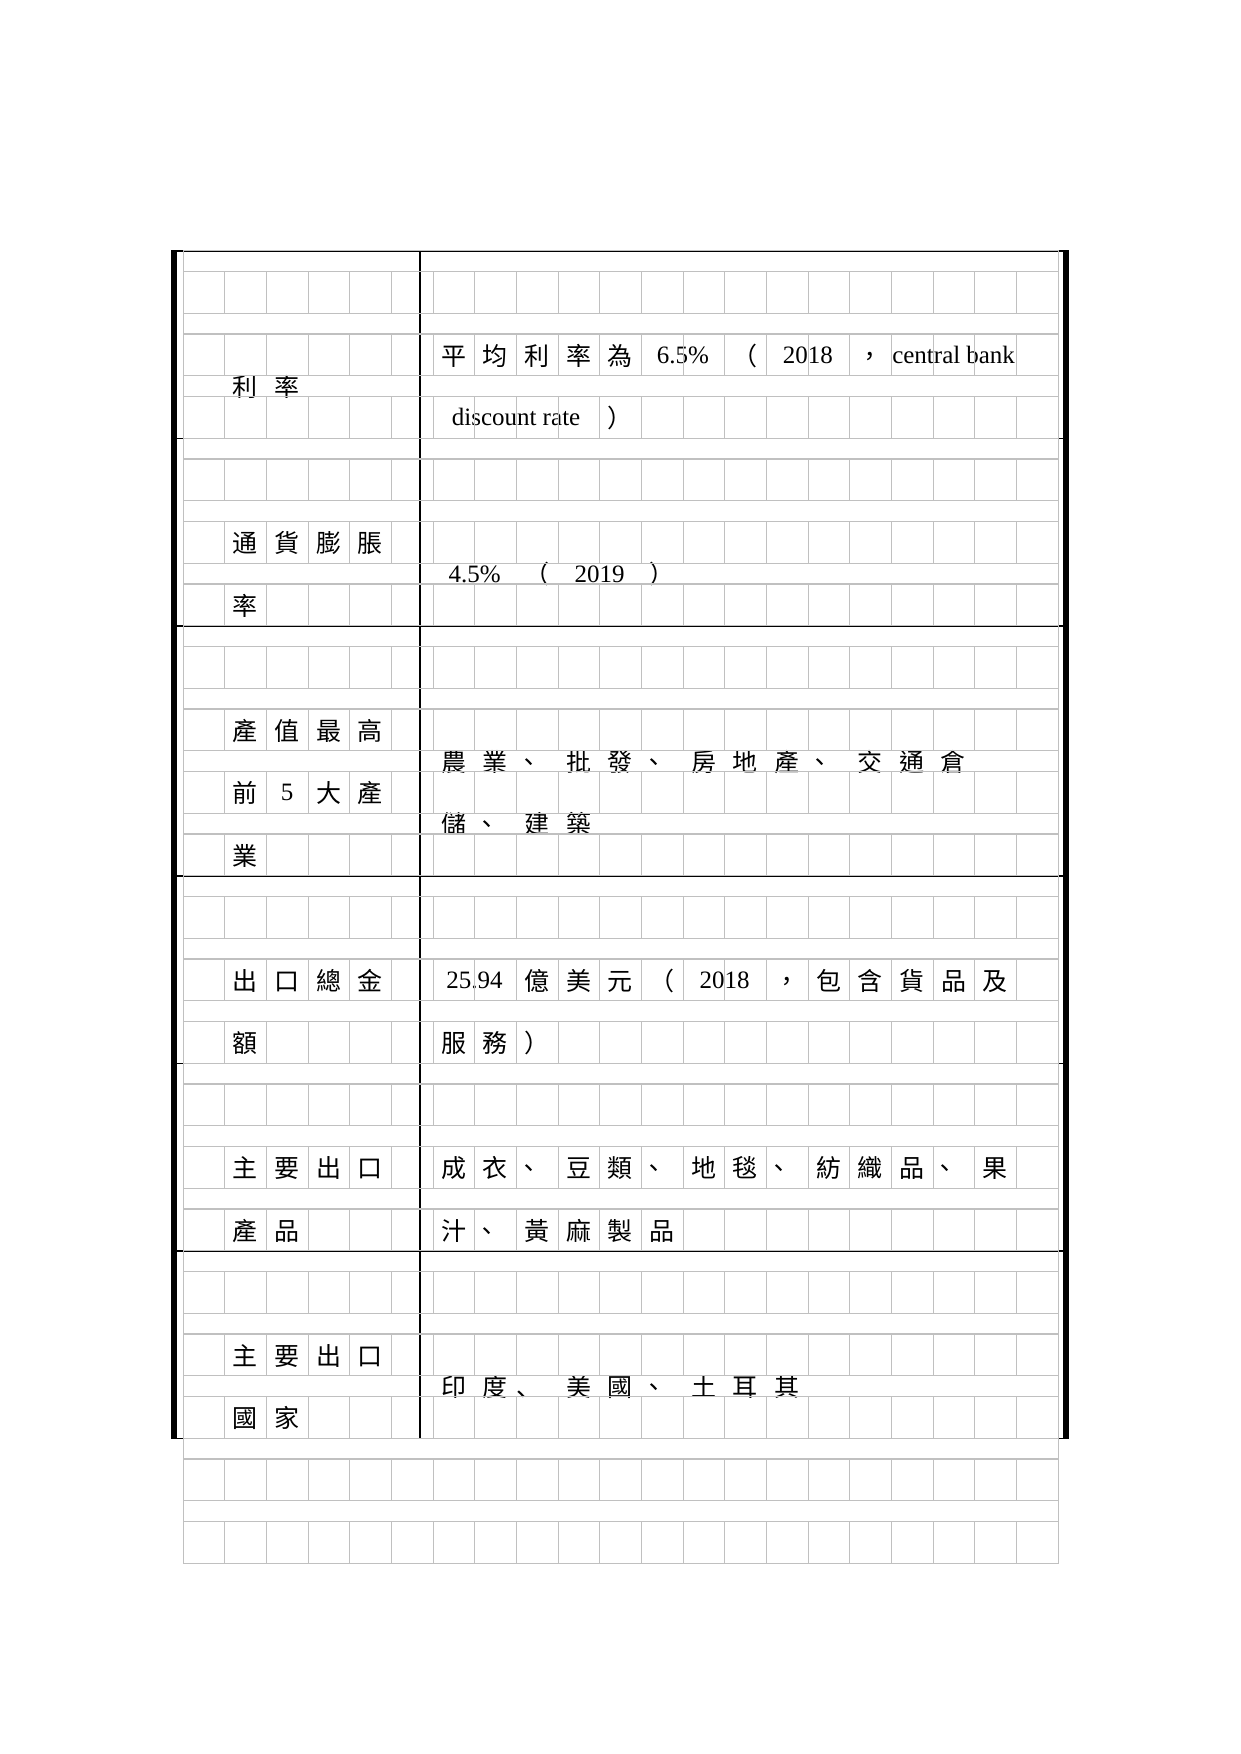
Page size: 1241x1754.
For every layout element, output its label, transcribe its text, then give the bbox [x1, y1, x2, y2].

table_cell 印度、美國、土耳其 [1059, 1252, 1063, 1438]
table_cell 農業、批發、房地產、交通倉儲、建築 [892, 772, 933, 813]
table_cell [267, 460, 308, 500]
table_cell 成衣、豆類、地毯、紡織品、果汁、黃麻製品 [1059, 1064, 1063, 1250]
table_cell [184, 460, 224, 500]
table_cell [350, 1272, 391, 1313]
table_cell 利率 [309, 335, 349, 375]
table_cell 農業、批發、房地產、交通倉儲、建築 [642, 835, 683, 875]
table_cell 4.5%（2019） [684, 585, 724, 625]
table_cell 平均利率為6.5%（2018，central bank discount rate） [684, 397, 724, 438]
table_cell 成衣、豆類、地毯、紡織品、果汁、黃麻製品 [767, 1085, 808, 1125]
table_cell 平均利率為6.5%（2018，central bank discount rate） [475, 272, 516, 313]
table_cell [184, 772, 224, 813]
table_cell 平均利率為6.5%（2018，central bank discount rate） [934, 397, 974, 438]
table_cell 平均利率為6.5%（2018，central bank discount rate） [892, 397, 933, 438]
table_cell 25.94億美元（2018，包含貨品及服務） [600, 960, 641, 1000]
table_cell 農業、批發、房地產、交通倉儲、建築 [767, 772, 808, 813]
table_cell 5 [267, 772, 308, 813]
table_cell 4.5%（2019） [725, 522, 766, 563]
table_cell 成衣、豆類、地毯、紡織品、果汁、黃麻製品 [1017, 1210, 1058, 1250]
table_cell [184, 1147, 224, 1188]
table_cell 25.94億美元（2018，包含貨品及服務） [767, 897, 808, 938]
table_cell 農業、批發、房地產、交通倉儲、建築 [934, 772, 974, 813]
table_cell 成衣、豆類、地毯、紡織品、果汁、黃麻製品 [850, 1210, 891, 1250]
table_cell 成衣、豆類、地毯、紡織品、果汁、黃麻製品 [809, 1210, 849, 1250]
table_cell 平均利率為6.5%（2018，central bank discount rate） [809, 397, 849, 438]
table_cell 印度、美國、土耳其 [642, 1397, 683, 1438]
table_cell [177, 627, 183, 875]
table_cell 平均利率為6.5%（2018，central bank discount rate） [517, 272, 558, 313]
table_cell 農業、批發、房地產、交通倉儲、建築 [934, 710, 974, 750]
table_cell 平均利率為6.5%（2018，central bank discount rate） [767, 397, 808, 438]
table_cell 4.5%（2019） [475, 585, 516, 625]
table_cell 成衣、豆類、地毯、紡織品、果汁、黃麻製品 [517, 1085, 558, 1125]
table_cell [392, 1335, 419, 1375]
table_cell 25.94億美元（2018，包含貨品及服務） [600, 897, 641, 938]
table_cell 25.94億美元（2018，包含貨品及服務） [892, 897, 933, 938]
table_cell 4.5%（2019） [892, 460, 933, 500]
table_cell 4.5%（2019） [684, 522, 724, 563]
table_cell 農業、批發、房地產、交通倉儲、建築 [579, 814, 1058, 833]
table_cell 成衣、豆類、地毯、紡織品、果汁、黃麻製品 [600, 1147, 641, 1188]
table_cell 平均利率為6.5%（2018，central bank discount rate） [1017, 272, 1058, 313]
table_cell 農業、批發、房地產、交通倉儲、建築 [1017, 835, 1058, 875]
table_cell [184, 564, 419, 583]
table_cell [184, 1272, 224, 1313]
table_cell 品 [267, 1210, 308, 1250]
table_cell 平均利率為6.5%（2018，central bank discount rate） [934, 272, 974, 313]
table_cell 印度、美國、土耳其 [600, 1272, 641, 1313]
table_cell 印度、美國、土耳其 [642, 1272, 683, 1313]
table_cell [350, 897, 391, 938]
table_cell 4.5%（2019） [421, 439, 1058, 458]
table_cell 印度、美國、土耳其 [421, 1252, 1058, 1271]
table_cell 25.94億美元（2018，包含貨品及服務） [809, 960, 849, 1000]
table_cell 成衣、豆類、地毯、紡織品、果汁、黃麻製品 [421, 1126, 1058, 1146]
table_cell 25.94億美元（2018，包含貨品及服務） [934, 960, 974, 1000]
table_cell 印度、美國、土耳其 [809, 1272, 849, 1313]
table_cell 成衣、豆類、地毯、紡織品、果汁、黃麻製品 [600, 1085, 641, 1125]
table_cell [184, 689, 419, 708]
table_cell 4.5%（2019） [1017, 585, 1058, 625]
table_cell 4.5%（2019） [892, 585, 933, 625]
table_cell 農業、批發、房地產、交通倉儲、建築 [421, 647, 433, 688]
table_cell 4.5%（2019） [475, 522, 516, 563]
table_cell 印度、美國、土耳其 [850, 1272, 891, 1313]
table_cell [184, 1126, 419, 1146]
table_cell 農業、批發、房地產、交通倉儲、建築 [850, 835, 891, 875]
table_cell 農業、批發、房地產、交通倉儲、建築 [697, 751, 748, 771]
table_cell 印度、美國、土耳其 [421, 1376, 494, 1396]
table_cell 4.5%（2019） [642, 460, 683, 500]
table_cell 成衣、豆類、地毯、紡織品、果汁、黃麻製品 [421, 1210, 433, 1250]
table_cell [184, 1022, 224, 1063]
table_cell 平均利率為6.5%（2018，central bank discount rate） [600, 335, 641, 375]
table_cell [392, 647, 419, 688]
table_cell 4.5%（2019） [543, 564, 655, 583]
table_cell [267, 647, 308, 688]
table_cell 農業、批發、房地產、交通倉儲、建築 [642, 772, 683, 813]
table_cell [392, 1397, 419, 1438]
table_cell 成衣、豆類、地毯、紡織品、果汁、黃麻製品 [892, 1085, 933, 1125]
table_cell 農業、批發、房地產、交通倉儲、建築 [600, 835, 641, 875]
table_cell [177, 1064, 183, 1250]
table_cell 成衣、豆類、地毯、紡織品、果汁、黃麻製品 [975, 1210, 1016, 1250]
table_cell 25.94億美元（2018，包含貨品及服務） [475, 960, 516, 1000]
table_cell 4.5%（2019） [767, 460, 808, 500]
table_cell 成衣、豆類、地毯、紡織品、果汁、黃麻製品 [559, 1085, 599, 1125]
table_cell 成衣、豆類、地毯、紡織品、果汁、黃麻製品 [975, 1085, 1016, 1125]
table_cell 成衣、豆類、地毯、紡織品、果汁、黃麻製品 [434, 1210, 474, 1250]
table_cell 印度、美國、土耳其 [850, 1397, 891, 1438]
table_cell 25.94億美元（2018，包含貨品及服務） [767, 960, 808, 1000]
table_cell 農業、批發、房地產、交通倉儲、建築 [559, 710, 599, 750]
table_cell 農業、批發、房地產、交通倉儲、建築 [421, 772, 433, 813]
table_cell 4.5%（2019） [600, 522, 641, 563]
table_cell 平均利率為6.5%（2018，central bank discount rate） [684, 272, 724, 313]
table_cell 4.5%（2019） [725, 585, 766, 625]
table_cell 金 [350, 960, 391, 1000]
table_cell 成衣、豆類、地毯、紡織品、果汁、黃麻製品 [421, 1064, 1058, 1083]
table_cell 農業、批發、房地產、交通倉儲、建築 [975, 710, 1016, 750]
table_cell 農業、批發、房地產、交通倉儲、建築 [1017, 647, 1058, 688]
table_cell [392, 835, 419, 875]
table_cell 農業、批發、房地產、交通倉儲、建築 [585, 751, 616, 771]
table_cell [184, 1189, 419, 1208]
table_cell 4.5%（2019） [975, 522, 1016, 563]
table_cell 印度、美國、土耳其 [751, 1376, 782, 1396]
table_cell 農業、批發、房地產、交通倉儲、建築 [475, 835, 516, 875]
table_cell 25.94億美元（2018，包含貨品及服務） [1017, 897, 1058, 938]
table_cell 農業、批發、房地產、交通倉儲、建築 [1059, 627, 1063, 875]
table_cell 農業、批發、房地產、交通倉儲、建築 [850, 710, 891, 750]
table_cell 農業、批發、房地產、交通倉儲、建築 [529, 814, 585, 833]
table_cell 平均利率為6.5%（2018，central bank discount rate） [809, 272, 849, 313]
table_cell 印度、美國、土耳其 [684, 1397, 724, 1438]
table_cell 4.5%（2019） [654, 564, 1058, 583]
table_cell [184, 1314, 419, 1333]
table_cell 25.94億美元（2018，包含貨品及服務） [684, 1022, 724, 1063]
table_cell 農業、批發、房地產、交通倉儲、建築 [809, 835, 849, 875]
table_cell [184, 501, 419, 521]
table_cell 平均利率為6.5%（2018，central bank discount rate） [767, 272, 808, 313]
table_cell 農業、批發、房地產、交通倉儲、建築 [809, 647, 849, 688]
table_cell 口 [350, 1147, 391, 1188]
table_cell 平均利率為6.5%（2018，central bank discount rate） [642, 335, 683, 375]
table_cell 農業、批發、房地產、交通倉儲、建築 [559, 835, 599, 875]
table_cell 印度、美國、土耳其 [559, 1335, 599, 1375]
table_cell 成衣、豆類、地毯、紡織品、果汁、黃麻製品 [434, 1147, 474, 1188]
table_cell 25.94億美元（2018，包含貨品及服務） [725, 960, 766, 1000]
table_cell 成衣、豆類、地毯、紡織品、果汁、黃麻製品 [475, 1210, 516, 1250]
table_cell 平均利率為6.5%（2018，central bank discount rate） [725, 272, 766, 313]
table_cell 利率 [184, 376, 239, 396]
table_cell 25.94億美元（2018，包含貨品及服務） [434, 897, 474, 938]
table_cell [184, 1397, 224, 1438]
table_cell 印度、美國、土耳其 [579, 1376, 609, 1396]
table_cell 印度、美國、土耳其 [434, 1335, 474, 1375]
table_cell 印度、美國、土耳其 [975, 1272, 1016, 1313]
table_cell 貨 [267, 522, 308, 563]
table_cell 4.5%（2019） [517, 460, 558, 500]
table_cell [184, 814, 419, 833]
table_cell 4.5%（2019） [850, 460, 891, 500]
table_cell 平均利率為6.5%（2018，central bank discount rate） [600, 272, 641, 313]
table_cell 產 [350, 772, 391, 813]
table_cell [225, 460, 266, 500]
table_cell 平均利率為6.5%（2018，central bank discount rate） [684, 335, 724, 375]
table_cell 25.94億美元（2018，包含貨品及服務） [892, 1022, 933, 1063]
table_cell [225, 897, 266, 938]
table_cell 印度、美國、土耳其 [975, 1397, 1016, 1438]
table_cell 農業、批發、房地產、交通倉儲、建築 [517, 772, 558, 813]
table_cell 農業、批發、房地產、交通倉儲、建築 [975, 772, 1016, 813]
table_cell [392, 1272, 419, 1313]
table_cell 印度、美國、土耳其 [1017, 1272, 1058, 1313]
table_cell 平均利率為6.5%（2018，central bank discount rate） [1017, 397, 1058, 438]
table_cell [184, 835, 224, 875]
table_cell 農業、批發、房地產、交通倉儲、建築 [892, 647, 933, 688]
table_cell [350, 460, 391, 500]
table_cell [350, 1210, 391, 1250]
table_cell 農業、批發、房地產、交通倉儲、建築 [767, 835, 808, 875]
table_cell 要 [267, 1147, 308, 1188]
table_cell [184, 627, 419, 646]
table_cell 農業、批發、房地產、交通倉儲、建築 [475, 710, 516, 750]
table_cell 膨 [309, 522, 349, 563]
table_cell 利率 [184, 252, 419, 271]
table_cell 農業、批發、房地產、交通倉儲、建築 [1017, 772, 1058, 813]
table_cell 25.94億美元（2018，包含貨品及服務） [559, 1022, 599, 1063]
table_cell 成衣、豆類、地毯、紡織品、果汁、黃麻製品 [421, 1147, 433, 1188]
table_cell 農業、批發、房地產、交通倉儲、建築 [767, 647, 808, 688]
table_cell 成衣、豆類、地毯、紡織品、果汁、黃麻製品 [850, 1147, 891, 1188]
table_cell 成衣、豆類、地毯、紡織品、果汁、黃麻製品 [642, 1147, 683, 1188]
table_cell 農業、批發、房地產、交通倉儲、建築 [684, 710, 724, 750]
table_cell 印度、美國、土耳其 [475, 1335, 516, 1375]
table_cell 農業、批發、房地產、交通倉儲、建築 [600, 710, 641, 750]
table_cell 平均利率為6.5%（2018，central bank discount rate） [421, 314, 1058, 333]
table_cell 農業、批發、房地產、交通倉儲、建築 [559, 647, 599, 688]
table_cell 成衣、豆類、地毯、紡織品、果汁、黃麻製品 [475, 1085, 516, 1125]
table_cell [309, 460, 349, 500]
table_cell 平均利率為6.5%（2018，central bank discount rate） [975, 335, 1016, 375]
table_cell 利率 [267, 335, 308, 375]
table_cell 4.5%（2019） [934, 522, 974, 563]
table_cell 平均利率為6.5%（2018，central bank discount rate） [850, 272, 891, 313]
table_cell 印度、美國、土耳其 [767, 1335, 808, 1375]
table_cell [350, 647, 391, 688]
table_cell [184, 1064, 419, 1083]
table_cell 25.94億美元（2018，包含貨品及服務） [434, 960, 474, 1000]
table_cell 值 [267, 710, 308, 750]
table_cell 口 [267, 960, 308, 1000]
table_cell 利率 [392, 397, 419, 438]
table_cell 農業、批發、房地產、交通倉儲、建築 [434, 772, 474, 813]
table_cell 農業、批發、房地產、交通倉儲、建築 [612, 751, 700, 771]
table_cell 利率 [392, 335, 419, 375]
table_cell 利率 [267, 397, 308, 438]
table_cell 25.94億美元（2018，包含貨品及服務） [517, 1022, 558, 1063]
table_cell [177, 877, 183, 1063]
table_cell 利率 [240, 376, 253, 396]
table_cell 25.94億美元（2018，包含貨品及服務） [975, 960, 1016, 1000]
table_cell 印度、美國、土耳其 [934, 1272, 974, 1313]
table_cell [392, 772, 419, 813]
table_cell 農業、批發、房地產、交通倉儲、建築 [600, 647, 641, 688]
table_cell [309, 1397, 349, 1438]
table_cell 印度、美國、土耳其 [475, 1397, 516, 1438]
table_cell 印度、美國、土耳其 [434, 1397, 474, 1438]
table_cell 4.5%（2019） [1059, 439, 1063, 625]
table_cell 印度、美國、土耳其 [600, 1335, 641, 1375]
table_cell 通 [225, 522, 266, 563]
table_cell 成衣、豆類、地毯、紡織品、果汁、黃麻製品 [421, 1085, 433, 1125]
table_cell 25.94億美元（2018，包含貨品及服務） [421, 1001, 1058, 1021]
table_cell 農業、批發、房地產、交通倉儲、建築 [850, 647, 891, 688]
table_cell [184, 522, 224, 563]
table_cell 農業、批發、房地產、交通倉儲、建築 [421, 627, 1058, 646]
table_cell 農業、批發、房地產、交通倉儲、建築 [495, 751, 571, 771]
table_cell 印度、美國、土耳其 [684, 1272, 724, 1313]
table_cell [309, 647, 349, 688]
table_cell 4.5%（2019） [517, 522, 558, 563]
table_cell [309, 1272, 349, 1313]
table_cell [309, 585, 349, 625]
table_cell 成衣、豆類、地毯、紡織品、果汁、黃麻製品 [767, 1210, 808, 1250]
table_cell 成衣、豆類、地毯、紡織品、果汁、黃麻製品 [725, 1085, 766, 1125]
table_cell 25.94億美元（2018，包含貨品及服務） [1017, 960, 1058, 1000]
table_cell 利率 [392, 272, 419, 313]
table_cell 4.5%（2019） [421, 585, 433, 625]
table_cell 4.5%（2019） [809, 585, 849, 625]
table_cell 農業、批發、房地產、交通倉儲、建築 [892, 835, 933, 875]
table_cell 25.94億美元（2018，包含貨品及服務） [975, 1022, 1016, 1063]
table_cell 4.5%（2019） [434, 460, 474, 500]
table_cell 25.94億美元（2018，包含貨品及服務） [809, 897, 849, 938]
table_cell 平均利率為6.5%（2018，central bank discount rate） [934, 335, 974, 375]
table_cell 印度、美國、土耳其 [517, 1335, 558, 1375]
table_cell [184, 960, 224, 1000]
table_cell 4.5%（2019） [1017, 522, 1058, 563]
table_cell 前 [225, 772, 266, 813]
table_cell 25.94億美元（2018，包含貨品及服務） [475, 897, 516, 938]
table_cell 主 [225, 1335, 266, 1375]
table_cell 產 [225, 710, 266, 750]
table_cell 成衣、豆類、地毯、紡織品、果汁、黃麻製品 [1017, 1147, 1058, 1188]
table_cell 印度、美國、土耳其 [421, 1335, 433, 1375]
table_cell 平均利率為6.5%（2018，central bank discount rate） [975, 397, 1016, 438]
table_cell 印度、美國、土耳其 [809, 1397, 849, 1438]
table_cell [267, 835, 308, 875]
table_cell 印度、美國、土耳其 [421, 1272, 433, 1313]
table_cell 成衣、豆類、地毯、紡織品、果汁、黃麻製品 [434, 1085, 474, 1125]
table_cell 成衣、豆類、地毯、紡織品、果汁、黃麻製品 [892, 1147, 933, 1188]
table_cell [392, 897, 419, 938]
table_cell 印度、美國、土耳其 [600, 1397, 641, 1438]
table_cell 25.94億美元（2018，包含貨品及服務） [809, 1022, 849, 1063]
table_cell 農業、批發、房地產、交通倉儲、建築 [745, 751, 786, 771]
table_cell [184, 897, 224, 938]
table_cell 平均利率為6.5%（2018，central bank discount rate） [850, 397, 891, 438]
table_cell 25.94億美元（2018，包含貨品及服務） [517, 897, 558, 938]
table_cell 25.94億美元（2018，包含貨品及服務） [642, 960, 683, 1000]
table_cell 印度、美國、土耳其 [850, 1335, 891, 1375]
table_cell [184, 1210, 224, 1250]
table_cell 4.5%（2019） [809, 522, 849, 563]
table_cell 25.94億美元（2018，包含貨品及服務） [475, 1022, 516, 1063]
table_cell 印度、美國、土耳其 [934, 1335, 974, 1375]
table_cell 平均利率為6.5%（2018，central bank discount rate） [559, 397, 599, 438]
table_cell 利率 [225, 397, 266, 438]
table_cell 印度、美國、土耳其 [517, 1272, 558, 1313]
table_cell 4.5%（2019） [767, 585, 808, 625]
table_cell [392, 460, 419, 500]
table_cell 利率 [350, 397, 391, 438]
table_cell 農業、批發、房地產、交通倉儲、建築 [684, 772, 724, 813]
table_cell 平均利率為6.5%（2018，central bank discount rate） [809, 335, 849, 375]
table_cell 成衣、豆類、地毯、紡織品、果汁、黃麻製品 [642, 1085, 683, 1125]
table_cell 印度、美國、土耳其 [421, 1397, 433, 1438]
table_cell 成衣、豆類、地毯、紡織品、果汁、黃麻製品 [1017, 1085, 1058, 1125]
table_cell 印度、美國、土耳其 [611, 1378, 628, 1395]
table_cell [184, 877, 419, 896]
table_cell [267, 585, 308, 625]
table_cell 成衣、豆類、地毯、紡織品、果汁、黃麻製品 [421, 1189, 1058, 1208]
table_cell [350, 1085, 391, 1125]
table_cell [392, 1147, 419, 1188]
table_cell 印度、美國、土耳其 [421, 1314, 1058, 1333]
table_cell 農業、批發、房地產、交通倉儲、建築 [850, 772, 891, 813]
table_cell 4.5%（2019） [892, 522, 933, 563]
table_cell 利率 [309, 272, 349, 313]
table_cell 成衣、豆類、地毯、紡織品、果汁、黃麻製品 [767, 1147, 808, 1188]
table_cell 成衣、豆類、地毯、紡織品、果汁、黃麻製品 [559, 1147, 599, 1188]
table_cell 產 [225, 1210, 266, 1250]
table_cell 25.94億美元（2018，包含貨品及服務） [434, 1022, 474, 1063]
table_cell 平均利率為6.5%（2018，central bank discount rate） [725, 397, 766, 438]
table_cell 4.5%（2019） [850, 585, 891, 625]
table_cell [177, 439, 183, 625]
table_cell 口 [350, 1335, 391, 1375]
table_cell 印度、美國、土耳其 [1017, 1335, 1058, 1375]
table_cell 印度、美國、土耳其 [517, 1397, 558, 1438]
table_cell 要 [267, 1335, 308, 1375]
table_cell 印度、美國、土耳其 [630, 1376, 702, 1396]
table_cell 4.5%（2019） [600, 460, 641, 500]
table_cell [177, 1252, 183, 1438]
table_cell 印度、美國、土耳其 [892, 1397, 933, 1438]
table_cell 出 [225, 960, 266, 1000]
table_cell 農業、批發、房地產、交通倉儲、建築 [434, 710, 474, 750]
table_cell 農業、批發、房地產、交通倉儲、建築 [725, 647, 766, 688]
table_cell [392, 710, 419, 750]
table_cell 平均利率為6.5%（2018，central bank discount rate） [642, 272, 683, 313]
table_cell 印度、美國、土耳其 [559, 1397, 599, 1438]
table_cell 平均利率為6.5%（2018，central bank discount rate） [517, 335, 558, 375]
table_cell 成衣、豆類、地毯、紡織品、果汁、黃麻製品 [642, 1210, 683, 1250]
table_cell 4.5%（2019） [809, 460, 849, 500]
table_cell 農業、批發、房地產、交通倉儲、建築 [975, 835, 1016, 875]
table_cell 25.94億美元（2018，包含貨品及服務） [421, 1022, 433, 1063]
table_cell [184, 710, 224, 750]
table_cell 農業、批發、房地產、交通倉儲、建築 [421, 689, 1058, 708]
table_cell 印度、美國、土耳其 [892, 1272, 933, 1313]
table_cell 農業、批發、房地產、交通倉儲、建築 [809, 772, 849, 813]
table_cell 農業、批發、房地產、交通倉儲、建築 [725, 772, 766, 813]
table_cell 平均利率為6.5%（2018，central bank discount rate） [475, 335, 516, 375]
table_cell 印度、美國、土耳其 [934, 1397, 974, 1438]
table_cell 4.5%（2019） [600, 585, 641, 625]
table_cell 25.94億美元（2018，包含貨品及服務） [642, 1022, 683, 1063]
table_cell [350, 585, 391, 625]
table_cell 農業、批發、房地產、交通倉儲、建築 [421, 751, 494, 771]
table_cell 平均利率為6.5%（2018，central bank discount rate） [475, 397, 516, 438]
table_cell 成衣、豆類、地毯、紡織品、果汁、黃麻製品 [975, 1147, 1016, 1188]
table_cell 25.94億美元（2018，包含貨品及服務） [1059, 877, 1063, 1063]
table_cell 利率 [184, 314, 419, 333]
table_cell 4.5%（2019） [559, 585, 599, 625]
table_cell 印度、美國、土耳其 [475, 1272, 516, 1313]
table_cell 印度、美國、土耳其 [892, 1335, 933, 1375]
table_cell 4.5%（2019） [1017, 460, 1058, 500]
table_cell 印度、美國、土耳其 [642, 1335, 683, 1375]
table_cell 25.94億美元（2018，包含貨品及服務） [1017, 1022, 1058, 1063]
table_cell [225, 1085, 266, 1125]
table_cell [309, 1085, 349, 1125]
table_cell 成衣、豆類、地毯、紡織品、果汁、黃麻製品 [600, 1210, 641, 1250]
table_cell [184, 1001, 419, 1021]
table_cell 農業、批發、房地產、交通倉儲、建築 [767, 710, 808, 750]
table_cell [267, 1022, 308, 1063]
table_cell 平均利率為6.5%（2018，central bank discount rate） [434, 335, 474, 375]
table_cell [184, 585, 224, 625]
table_cell 率 [225, 585, 266, 625]
table_cell [392, 960, 419, 1000]
table_cell [184, 1335, 224, 1375]
table_cell 平均利率為6.5%（2018，central bank discount rate） [559, 272, 599, 313]
table_cell [225, 1272, 266, 1313]
table_cell 4.5%（2019） [421, 460, 433, 500]
table_cell 高 [350, 710, 391, 750]
table_cell [309, 1210, 349, 1250]
table_cell 成衣、豆類、地毯、紡織品、果汁、黃麻製品 [684, 1210, 724, 1250]
table_cell 成衣、豆類、地毯、紡織品、果汁、黃麻製品 [475, 1147, 516, 1188]
table_cell 利率 [184, 397, 224, 438]
table_cell 農業、批發、房地產、交通倉儲、建築 [684, 647, 724, 688]
table_cell [392, 1022, 419, 1063]
table_cell 4.5%（2019） [725, 460, 766, 500]
table_cell [267, 1272, 308, 1313]
table_cell 農業、批發、房地產、交通倉儲、建築 [934, 835, 974, 875]
table_cell 4.5%（2019） [559, 460, 599, 500]
table_cell 平均利率為6.5%（2018，central bank discount rate） [642, 397, 683, 438]
table_cell 平均利率為6.5%（2018，central bank discount rate） [517, 397, 558, 438]
table_cell 平均利率為6.5%（2018，central bank discount rate） [421, 252, 1058, 271]
table_cell [184, 939, 419, 958]
table_cell [184, 751, 419, 771]
table_cell 農業、批發、房地產、交通倉儲、建築 [1017, 710, 1058, 750]
table_cell 成衣、豆類、地毯、紡織品、果汁、黃麻製品 [934, 1085, 974, 1125]
table_cell 利率 [184, 335, 224, 375]
table_cell [392, 585, 419, 625]
table_cell 平均利率為6.5%（2018，central bank discount rate） [559, 335, 599, 375]
table_cell 25.94億美元（2018，包含貨品及服務） [642, 897, 683, 938]
table_cell 農業、批發、房地產、交通倉儲、建築 [642, 647, 683, 688]
table_cell 平均利率為6.5%（2018，central bank discount rate） [725, 335, 766, 375]
table_cell [350, 1022, 391, 1063]
table_cell 4.5%（2019） [975, 585, 1016, 625]
table_cell 農業、批發、房地產、交通倉儲、建築 [934, 647, 974, 688]
table_cell 25.94億美元（2018，包含貨品及服務） [517, 960, 558, 1000]
table_cell 成衣、豆類、地毯、紡織品、果汁、黃麻製品 [725, 1210, 766, 1250]
table_cell 成衣、豆類、地毯、紡織品、果汁、黃麻製品 [934, 1210, 974, 1250]
table_cell 利率 [225, 272, 266, 313]
table_cell 4.5%（2019） [850, 522, 891, 563]
table_cell 25.94億美元（2018，包含貨品及服務） [725, 1022, 766, 1063]
table_cell 脹 [350, 522, 391, 563]
table_cell 4.5%（2019） [934, 585, 974, 625]
table_cell 農業、批發、房地產、交通倉儲、建築 [684, 835, 724, 875]
table_cell 業 [225, 835, 266, 875]
table_cell 4.5%（2019） [642, 585, 683, 625]
table_cell 平均利率為6.5%（2018，central bank discount rate） [975, 272, 1016, 313]
table_cell 平均利率為6.5%（2018，central bank discount rate） [1017, 335, 1058, 375]
table_cell 印度、美國、土耳其 [725, 1335, 766, 1375]
table_cell 農業、批發、房地產、交通倉儲、建築 [421, 814, 446, 833]
table_cell 成衣、豆類、地毯、紡織品、果汁、黃麻製品 [809, 1085, 849, 1125]
table_cell 25.94億美元（2018，包含貨品及服務） [684, 960, 724, 1000]
table_cell 成衣、豆類、地毯、紡織品、果汁、黃麻製品 [684, 1085, 724, 1125]
table_cell 農業、批發、房地產、交通倉儲、建築 [725, 835, 766, 875]
table_cell 4.5%（2019） [421, 564, 544, 583]
table_cell 最 [309, 710, 349, 750]
table_cell 利率 [184, 272, 224, 313]
table_cell 農業、批發、房地產、交通倉儲、建築 [600, 772, 641, 813]
table_cell 25.94億美元（2018，包含貨品及服務） [421, 939, 1058, 958]
table_cell 25.94億美元（2018，包含貨品及服務） [934, 1022, 974, 1063]
table_cell 4.5%（2019） [434, 585, 474, 625]
table_cell 農業、批發、房地產、交通倉儲、建築 [421, 835, 433, 875]
table_cell 成衣、豆類、地毯、紡織品、果汁、黃麻製品 [809, 1147, 849, 1188]
table_cell [309, 835, 349, 875]
table_cell 4.5%（2019） [767, 522, 808, 563]
table_cell 4.5%（2019） [475, 460, 516, 500]
table_cell 出 [309, 1147, 349, 1188]
table_cell [184, 1376, 419, 1396]
table_cell 農業、批發、房地產、交通倉儲、建築 [475, 647, 516, 688]
table_cell 利率 [177, 252, 183, 438]
table_cell [309, 897, 349, 938]
table_cell 利率 [350, 272, 391, 313]
table_cell 25.94億美元（2018，包含貨品及服務） [421, 960, 433, 1000]
table_cell 國 [225, 1397, 266, 1438]
table_cell 4.5%（2019） [934, 460, 974, 500]
table_cell 成衣、豆類、地毯、紡織品、果汁、黃麻製品 [850, 1085, 891, 1125]
table_cell 25.94億美元（2018，包含貨品及服務） [684, 897, 724, 938]
table_cell 利率 [267, 272, 308, 313]
table_cell 印度、美國、土耳其 [809, 1335, 849, 1375]
table_cell 主 [225, 1147, 266, 1188]
table_cell 農業、批發、房地產、交通倉儲、建築 [475, 772, 516, 813]
table_cell [392, 522, 419, 563]
table_cell 成衣、豆類、地毯、紡織品、果汁、黃麻製品 [684, 1147, 724, 1188]
table_cell 農業、批發、房地產、交通倉儲、建築 [725, 710, 766, 750]
table_cell 25.94億美元（2018，包含貨品及服務） [600, 1022, 641, 1063]
table_cell 農業、批發、房地產、交通倉儲、建築 [434, 647, 474, 688]
table_cell 25.94億美元（2018，包含貨品及服務） [421, 877, 1058, 896]
table_cell 印度、美國、土耳其 [767, 1272, 808, 1313]
table_cell 農業、批發、房地產、交通倉儲、建築 [559, 772, 599, 813]
table_cell 成衣、豆類、地毯、紡織品、果汁、黃麻製品 [517, 1147, 558, 1188]
table_cell 農業、批發、房地產、交通倉儲、建築 [517, 710, 558, 750]
table_cell 25.94億美元（2018，包含貨品及服務） [559, 960, 599, 1000]
table_cell [184, 1085, 224, 1125]
table_cell 農業、批發、房地產、交通倉儲、建築 [892, 710, 933, 750]
table_cell 4.5%（2019） [975, 460, 1016, 500]
table_cell 平均利率為6.5%（2018，central bank discount rate） [434, 272, 474, 313]
table_cell [225, 647, 266, 688]
table_cell 農業、批發、房地產、交通倉儲、建築 [434, 835, 474, 875]
table_cell 利率 [225, 335, 266, 375]
table_cell 25.94億美元（2018，包含貨品及服務） [767, 1022, 808, 1063]
table_cell 平均利率為6.5%（2018，central bank discount rate） [767, 335, 808, 375]
table_cell 成衣、豆類、地毯、紡織品、果汁、黃麻製品 [517, 1210, 558, 1250]
table_cell [309, 1022, 349, 1063]
table_cell 平均利率為6.5%（2018，central bank discount rate） [892, 272, 933, 313]
table_cell 4.5%（2019） [517, 585, 558, 625]
table_cell 印度、美國、土耳其 [790, 1376, 1058, 1396]
table_cell [392, 1210, 419, 1250]
table_cell 農業、批發、房地產、交通倉儲、建築 [975, 647, 1016, 688]
table_cell 4.5%（2019） [421, 501, 1058, 521]
table_cell 印度、美國、土耳其 [725, 1397, 766, 1438]
table_cell 利率 [255, 376, 419, 396]
table_cell 出 [309, 1335, 349, 1375]
table_cell 利率 [309, 397, 349, 438]
table_cell 25.94億美元（2018，包含貨品及服務） [421, 897, 433, 938]
table_cell 4.5%（2019） [684, 460, 724, 500]
table_cell 4.5%（2019） [421, 522, 433, 563]
table_cell 平均利率為6.5%（2018，central bank discount rate） [421, 376, 1058, 396]
table_cell 農業、批發、房地產、交通倉儲、建築 [779, 751, 1058, 771]
table_cell [392, 1085, 419, 1125]
table_cell 印度、美國、土耳其 [434, 1272, 474, 1313]
table_cell 大 [309, 772, 349, 813]
table_cell 平均利率為6.5%（2018，central bank discount rate） [850, 335, 891, 375]
table_cell 印度、美國、土耳其 [767, 1397, 808, 1438]
table_cell 25.94億美元（2018，包含貨品及服務） [975, 897, 1016, 938]
table_cell [267, 1085, 308, 1125]
table_cell 4.5%（2019） [642, 522, 683, 563]
table_cell 25.94億美元（2018，包含貨品及服務） [850, 1022, 891, 1063]
table_cell 額 [225, 1022, 266, 1063]
table_cell 成衣、豆類、地毯、紡織品、果汁、黃麻製品 [725, 1147, 766, 1188]
table_cell 4.5%（2019） [434, 522, 474, 563]
table_cell 農業、批發、房地產、交通倉儲、建築 [809, 710, 849, 750]
table_cell [184, 647, 224, 688]
table_cell [267, 897, 308, 938]
table_cell 印度、美國、土耳其 [1017, 1397, 1058, 1438]
table_cell 成衣、豆類、地毯、紡織品、果汁、黃麻製品 [559, 1210, 599, 1250]
table_cell 印度、美國、土耳其 [975, 1335, 1016, 1375]
table_cell 25.94億美元（2018，包含貨品及服務） [725, 897, 766, 938]
table_cell 25.94億美元（2018，包含貨品及服務） [934, 897, 974, 938]
table_cell 農業、批發、房地產、交通倉儲、建築 [642, 710, 683, 750]
table_cell 4.5%（2019） [559, 522, 599, 563]
table_cell 家 [267, 1397, 308, 1438]
table_cell 印度、美國、土耳其 [704, 1376, 749, 1396]
table_cell 平均利率為6.5%（2018，central bank discount rate） [434, 397, 474, 438]
table_cell 平均利率為6.5%（2018，central bank discount rate） [600, 397, 641, 438]
table_cell [350, 1397, 391, 1438]
table_cell 農業、批發、房地產、交通倉儲、建築 [459, 814, 530, 833]
table_cell 成衣、豆類、地毯、紡織品、果汁、黃麻製品 [934, 1147, 974, 1188]
table_cell 成衣、豆類、地毯、紡織品、果汁、黃麻製品 [892, 1210, 933, 1250]
table_cell 農業、批發、房地產、交通倉儲、建築 [517, 647, 558, 688]
table_cell 總 [309, 960, 349, 1000]
table_cell 農業、批發、房地產、交通倉儲、建築 [517, 835, 558, 875]
table_cell [350, 835, 391, 875]
table_cell 25.94億美元（2018，包含貨品及服務） [559, 897, 599, 938]
table_cell 25.94億美元（2018，包含貨品及服務） [850, 897, 891, 938]
table_cell 印度、美國、土耳其 [559, 1272, 599, 1313]
table_cell 印度、美國、土耳其 [725, 1272, 766, 1313]
table_cell [184, 439, 419, 458]
table_cell 農業、批發、房地產、交通倉儲、建築 [421, 710, 433, 750]
table_cell 印度、美國、土耳其 [684, 1335, 724, 1375]
table_cell 25.94億美元（2018，包含貨品及服務） [892, 960, 933, 1000]
table_cell 利率 [350, 335, 391, 375]
table_cell [184, 1252, 419, 1271]
table_cell 25.94億美元（2018，包含貨品及服務） [850, 960, 891, 1000]
table_cell 印度、美國、土耳其 [486, 1376, 577, 1396]
table_cell 平均利率為6.5%（2018，central bank discount rate） [892, 335, 933, 375]
